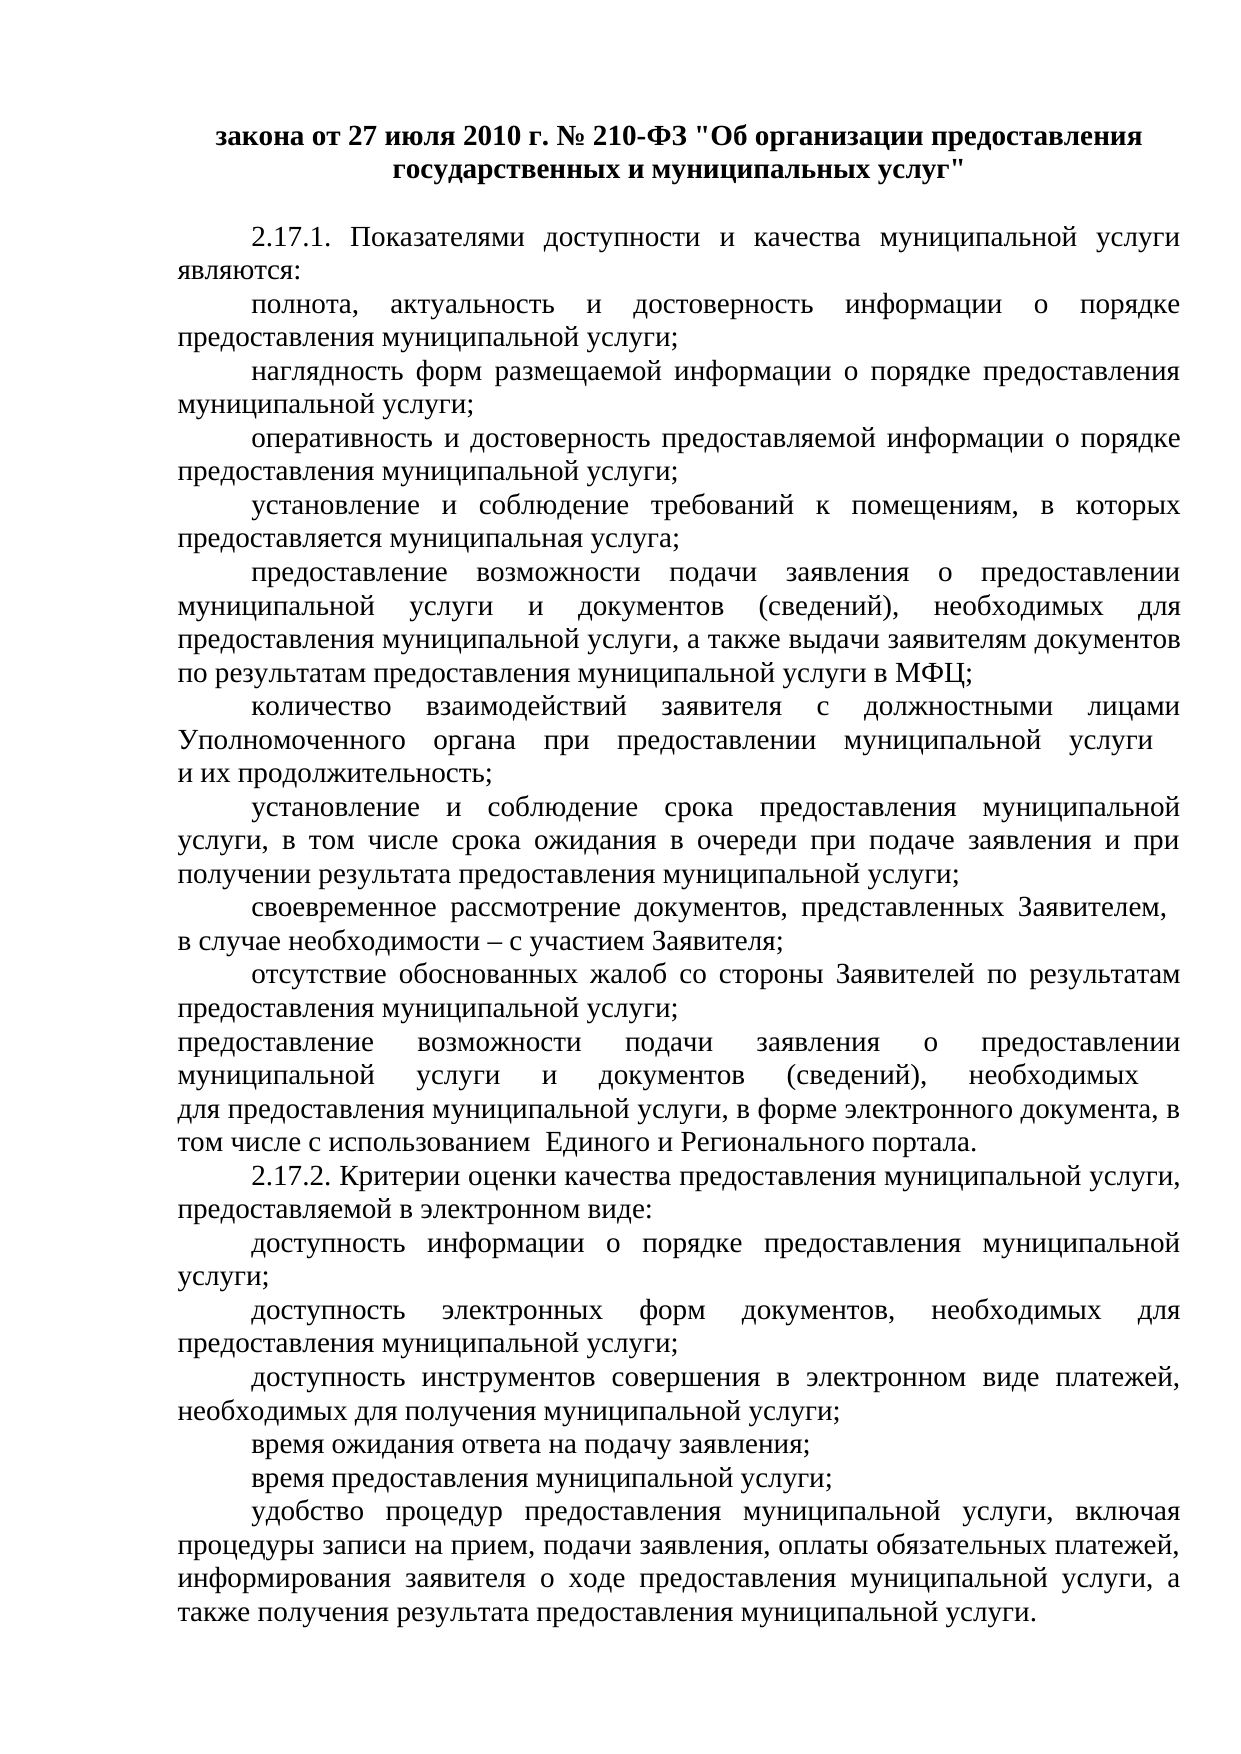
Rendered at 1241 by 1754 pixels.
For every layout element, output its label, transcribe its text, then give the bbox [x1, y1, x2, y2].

text 2.17.1. Показателями доступности и качества муниципальной услуги являются: [177, 219, 1181, 286]
text удобство процедур предоставления муниципальной услуги, включая процедуры записи на прием, подачи заявления, оплаты обязательных платежей, информирования заявителя о ходе предоставления муниципальной услуги, а также получения результата предоставления муниципальной услуги. [177, 1493, 1181, 1627]
text время ожидания ответа на подачу заявления; [177, 1426, 1181, 1460]
text отсутствие обоснованных жалоб со стороны Заявителей по результатам предоставления муниципальной услуги; [177, 957, 1181, 1024]
text доступность информации о порядке предоставления муниципальной услуги; [177, 1225, 1181, 1292]
text полнота, актуальность и достоверность информации о порядке предоставления муниципальной услуги; [177, 286, 1181, 353]
text оперативность и достоверность предоставляемой информации о порядке предоставления муниципальной услуги; [177, 420, 1181, 487]
text установление и соблюдение требований к помещениям, в которых предоставляется муниципальная услуга; [177, 487, 1181, 554]
text закона от 27 июля 2010 г. № 210-ФЗ "Об организации предоставления государственных и муниципальных услуг" [177, 118, 1181, 185]
text доступность электронных форм документов, необходимых для предоставления муниципальной услуги; [177, 1292, 1181, 1359]
text предоставление возможности подачи заявления о предоставлении муниципальной услуги и документов (сведений), необходимых для предоставления муниципальной услуги, а также выдачи заявителям документов по результатам предоставления муниципальной услуги в МФЦ; [177, 554, 1181, 688]
text время предоставления муниципальной услуги; [177, 1460, 1181, 1493]
text доступность инструментов совершения в электронном виде платежей, необходимых для получения муниципальной услуги; [177, 1359, 1181, 1426]
text установление и соблюдение срока предоставления муниципальной услуги, в том числе срока ожидания в очереди при подаче заявления и при получении результата предоставления муниципальной услуги; [177, 789, 1181, 889]
text количество взаимодействий заявителя с должностными лицами Уполномоченного органа при предоставлении муниципальной услуги и их продолжительность; [177, 688, 1181, 789]
text предоставление возможности подачи заявления о предоставлении муниципальной услуги и документов (сведений), необходимых для предоставления муниципальной услуги, в форме электронного документа, в том числе с использованием Единого и Регионального портала. [177, 1024, 1181, 1158]
text 2.17.2. Критерии оценки качества предоставления муниципальной услуги, предоставляемой в электронном виде: [177, 1158, 1181, 1225]
text наглядность форм размещаемой информации о порядке предоставления муниципальной услуги; [177, 353, 1181, 420]
text своевременное рассмотрение документов, представленных Заявителем, в случае необходимости – с участием Заявителя; [177, 889, 1181, 957]
